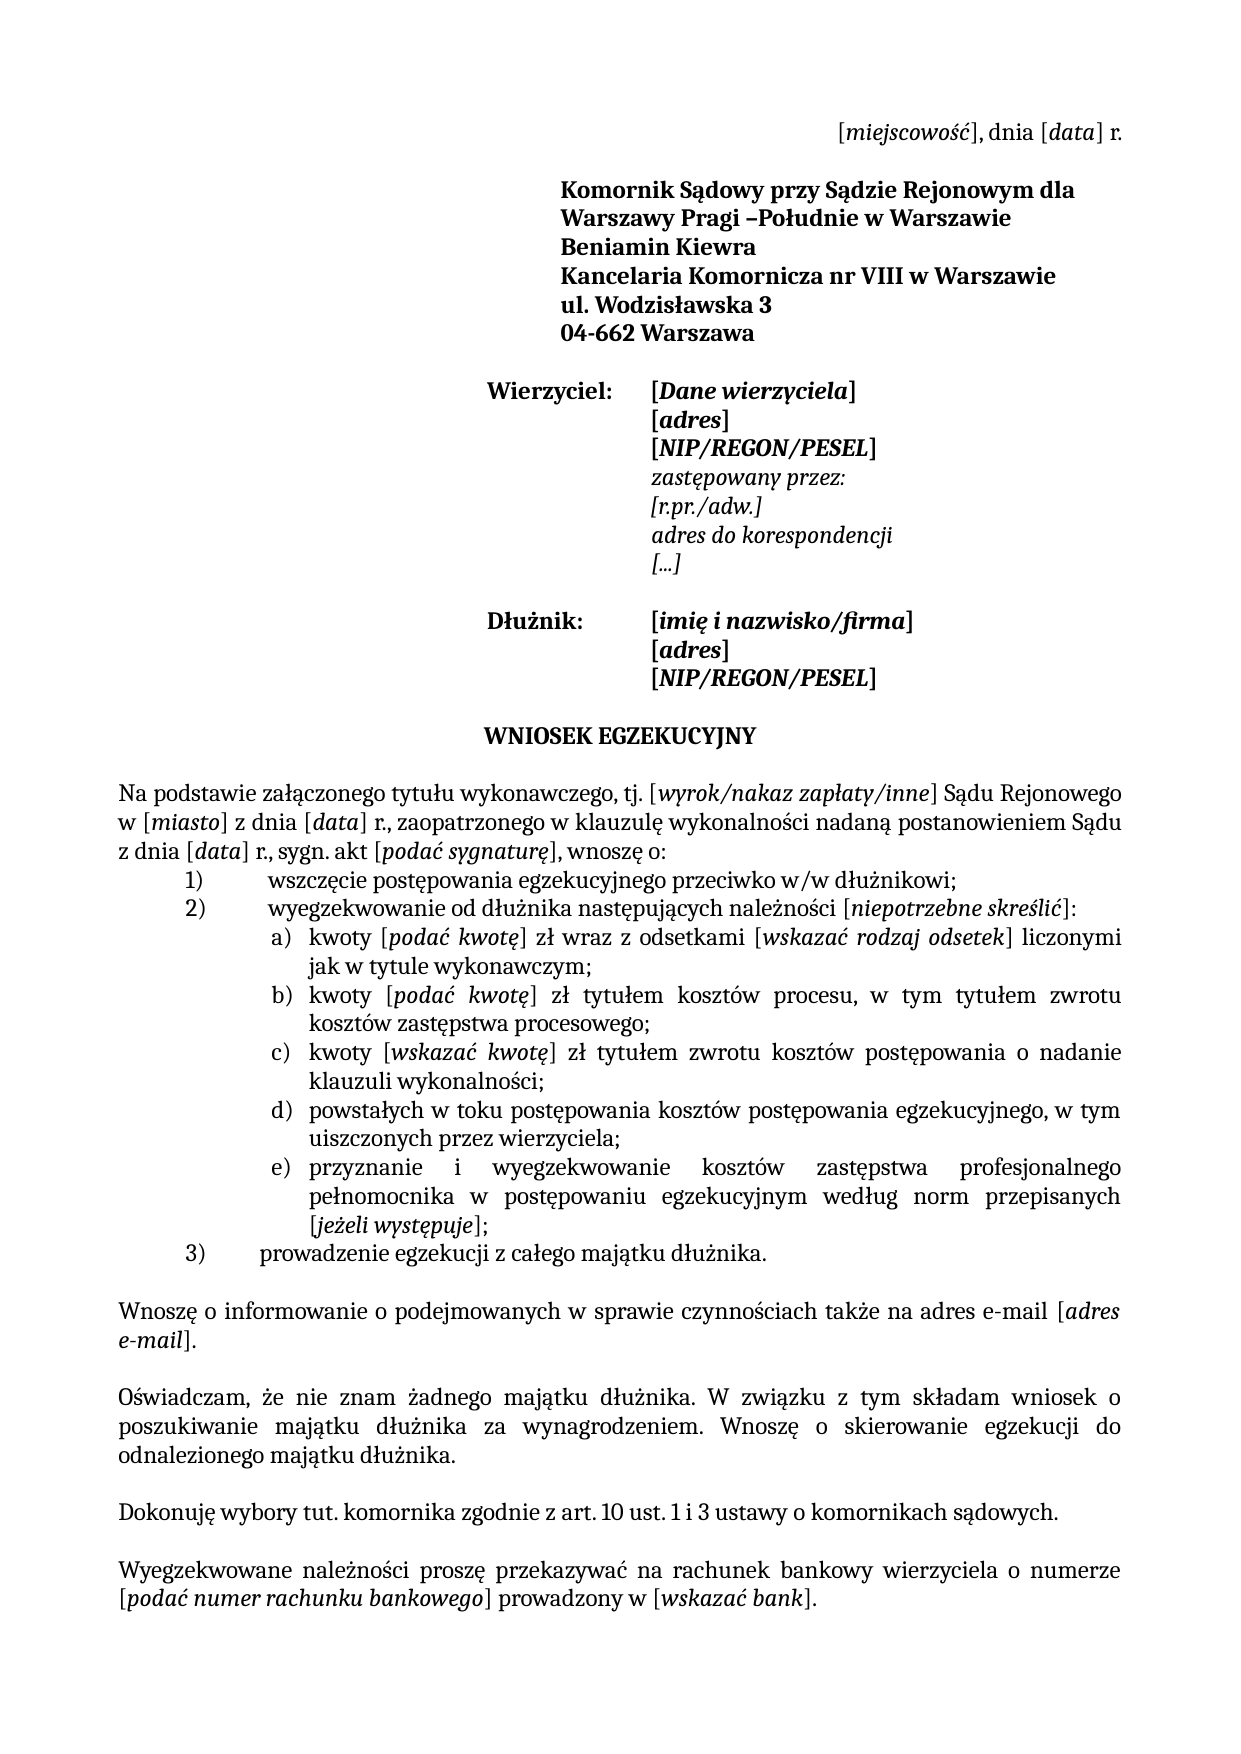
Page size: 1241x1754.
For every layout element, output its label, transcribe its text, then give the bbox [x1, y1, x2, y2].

text [adres] [487, 406, 1122, 434]
text 04-662 Warszawa [560, 319, 1122, 348]
list wszczęcie postępowania egzekucyjnego przeciwko w/w dłużnikowi; [185, 866, 1122, 894]
text Kancelaria Komornicza nr VIII w Warszawie [560, 262, 1122, 291]
text Na podstawie załączonego tytułu wykonawczego, tj. [wyrok/nakaz zapłaty/inne] Sądu Rejonowego w [miasto] z dnia [data] r., zaopatrzonego w klauzulę wykonalności nadaną postanowieniem Sądu z dnia [data] r., sygn. akt [podać sygnaturę], wnoszę o: [118, 779, 1122, 866]
list kwoty [podać kwotę] zł tytułem kosztów procesu, w tym tytułem zwrotu kosztów zastępstwa procesowego; [271, 981, 1122, 1038]
text Dłużnik: [imię i nazwisko/firma] [487, 607, 1122, 636]
text [miejscowość], dnia [data] r. [643, 118, 1122, 147]
text Oświadczam, że nie znam żadnego majątku dłużnika. W związku z tym składam wniosek o poszukiwanie majątku dłużnika za wynagrodzeniem. Wnoszę o skierowanie egzekucji do odnalezionego majątku dłużnika. [118, 1383, 1122, 1469]
text WNIOSEK EGZEKUCYJNY [118, 722, 1122, 751]
list prowadzenie egzekucji z całego majątku dłużnika. [185, 1239, 1122, 1268]
list kwoty [podać kwotę] zł wraz z odsetkami [wskazać rodzaj odsetek] liczonymi jak w tytule wykonawczym; [271, 923, 1122, 981]
text [NIP/REGON/PESEL] [487, 434, 1122, 463]
text [...] [634, 549, 1122, 578]
text Komornik Sądowy przy Sądzie Rejonowym dla Warszawy Pragi –Południe w Warszawie [560, 176, 1122, 233]
text [r.pr./adw.] [634, 492, 1122, 521]
text adres do korespondencji [634, 521, 1122, 549]
list wyegzekwowanie od dłużnika następujących należności [niepotrzebne skreślić]: [185, 894, 1122, 923]
list kwoty [wskazać kwotę] zł tytułem zwrotu kosztów postępowania o nadanie klauzuli wykonalności; [271, 1038, 1122, 1096]
text [NIP/REGON/PESEL] [487, 664, 1122, 693]
text zastępowany przez: [634, 463, 1122, 492]
list przyznanie i wyegzekwowanie kosztów zastępstwa profesjonalnego pełnomocnika w postępowaniu egzekucyjnym według norm przepisanych [jeżeli występuje]; [271, 1153, 1122, 1239]
text ul. Wodzisławska 3 [560, 291, 1122, 319]
text [adres] [487, 636, 1122, 664]
text Beniamin Kiewra [560, 233, 1122, 262]
text Wnoszę o informowanie o podejmowanych w sprawie czynnościach także na adres e-mail [adres e-mail]. [118, 1297, 1122, 1354]
text Wierzyciel: [Dane wierzyciela] [487, 377, 1122, 406]
list powstałych w toku postępowania kosztów postępowania egzekucyjnego, w tym uiszczonych przez wierzyciela; [271, 1096, 1122, 1153]
text Wyegzekwowane należności proszę przekazywać na rachunek bankowy wierzyciela o numerze [podać numer rachunku bankowego] prowadzony w [wskazać bank]. [118, 1556, 1122, 1613]
text Dokonuję wybory tut. komornika zgodnie z art. 10 ust. 1 i 3 ustawy o komornikach sądowych. [118, 1498, 1122, 1527]
